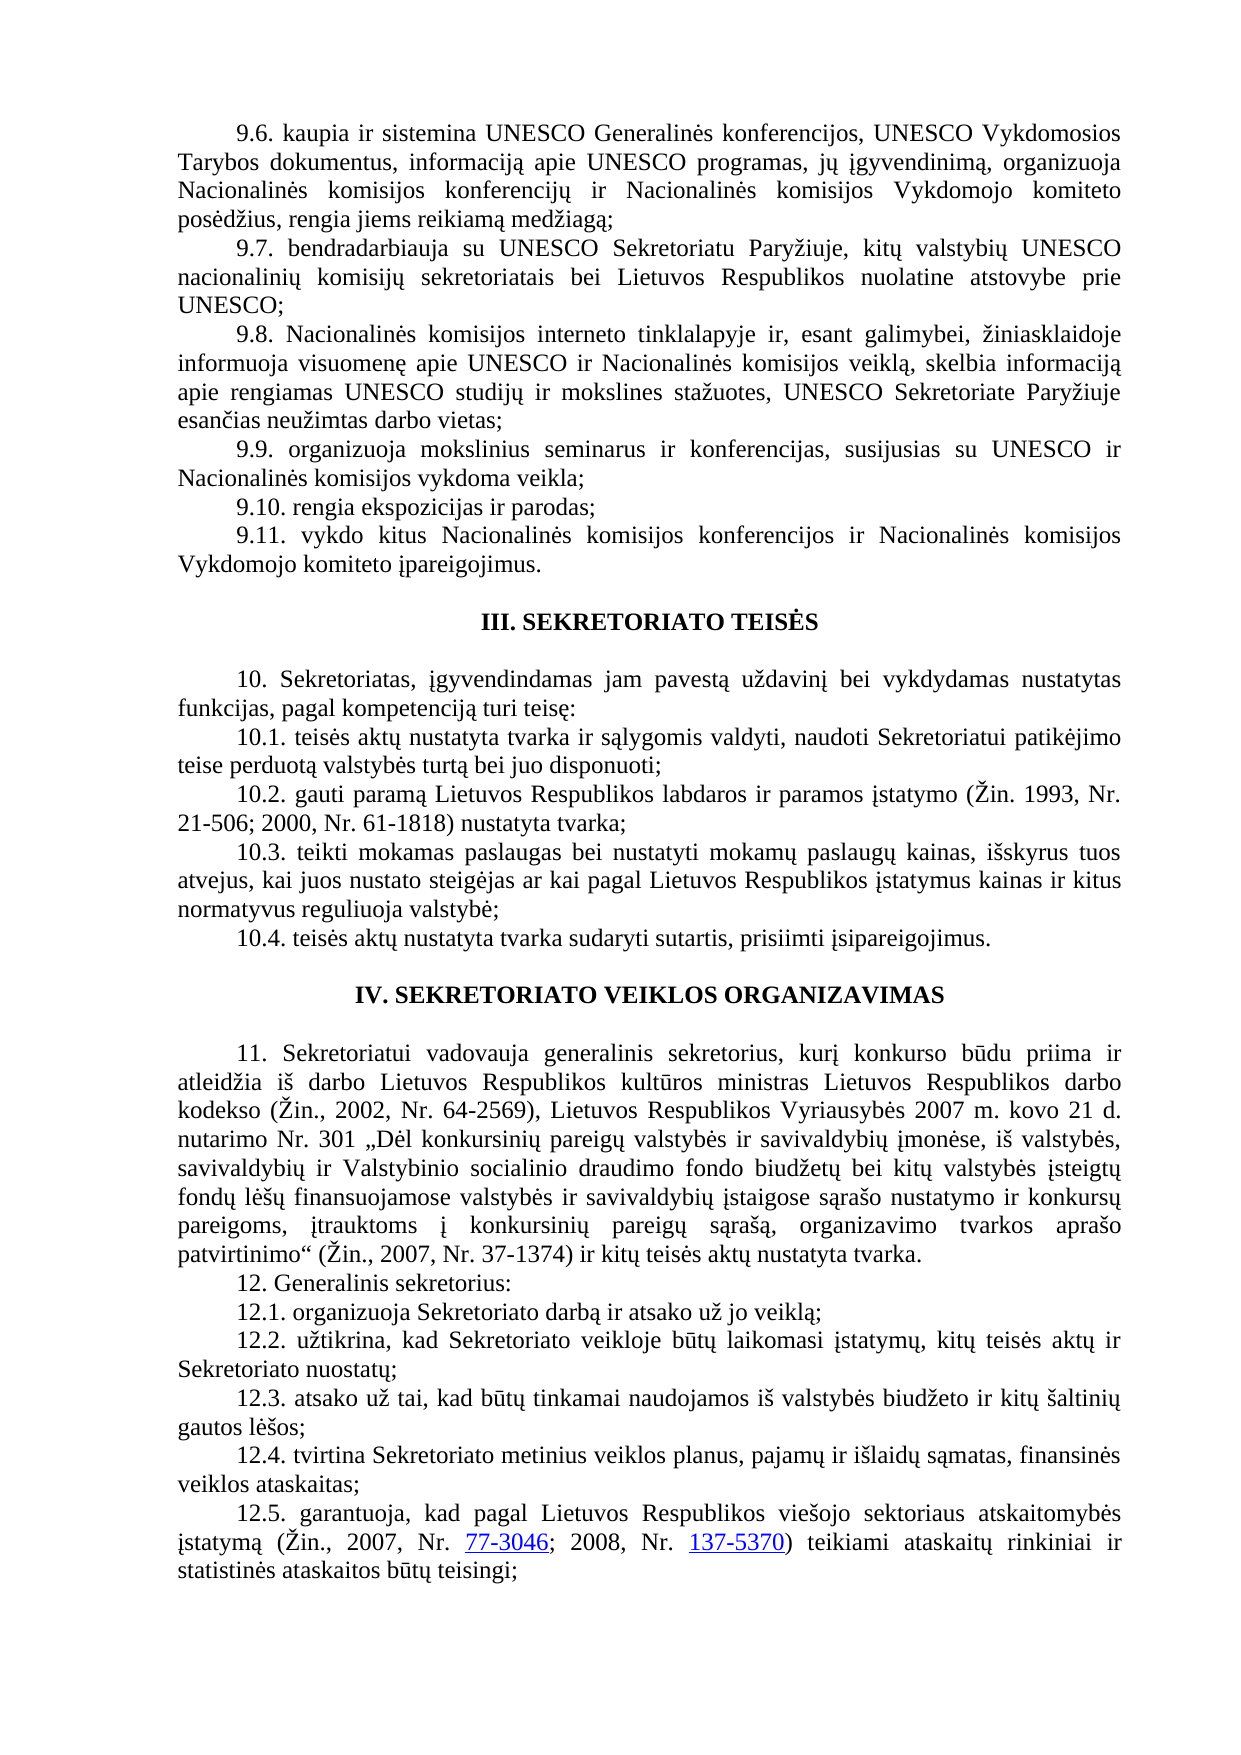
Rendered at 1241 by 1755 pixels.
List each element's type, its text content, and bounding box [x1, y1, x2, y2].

text 12.4. tvirtina Sekretoriato metinius veiklos planus, pajamų ir išlaidų sąmatas, finansinės veiklos ataskaitas; [177, 1441, 1122, 1498]
text 12.5. garantuoja, kad pagal Lietuvos Respublikos viešojo sektoriaus atskaitomybės įstatymą (Žin., 2007, Nr. 77-3046; 2008, Nr. 137-5370) teikiami ataskaitų rinkiniai ir statistinės ataskaitos būtų teisingi; [177, 1498, 1122, 1584]
text 10.3. teikti mokamas paslaugas bei nustatyti mokamų paslaugų kainas, išskyrus tuos atvejus, kai juos nustato steigėjas ar kai pagal Lietuvos Respublikos įstatymus kainas ir kitus normatyvus reguliuoja valstybė; [177, 837, 1122, 923]
text 10.2. gauti paramą Lietuvos Respublikos labdaros ir paramos įstatymo (Žin. 1993, Nr. 21-506; 2000, Nr. 61-1818) nustatyta tvarka; [177, 779, 1122, 837]
text IV. SEKRETORIATO VEIKLOS ORGANIZAVIMAS [177, 981, 1122, 1009]
text 12.1. organizuoja Sekretoriato darbą ir atsako už jo veiklą; [177, 1297, 1122, 1326]
text 9.10. rengia ekspozicijas ir parodas; [177, 492, 1122, 521]
text 12.2. užtikrina, kad Sekretoriato veikloje būtų laikomasi įstatymų, kitų teisės aktų ir Sekretoriato nuostatų; [177, 1326, 1122, 1383]
text 12.3. atsako už tai, kad būtų tinkamai naudojamos iš valstybės biudžeto ir kitų šaltinių gautos lėšos; [177, 1383, 1122, 1441]
text 12. Generalinis sekretorius: [177, 1268, 1122, 1297]
text 9.8. Nacionalinės komisijos interneto tinklalapyje ir, esant galimybei, žiniasklaidoje informuoja visuomenę apie UNESCO ir Nacionalinės komisijos veiklą, skelbia informaciją apie rengiamas UNESCO studijų ir mokslines stažuotes, UNESCO Sekretoriate Paryžiuje esančias neužimtas darbo vietas; [177, 319, 1122, 434]
text 10.4. teisės aktų nustatyta tvarka sudaryti sutartis, prisiimti įsipareigojimus. [177, 923, 1122, 952]
text 10. Sekretoriatas, įgyvendindamas jam pavestą uždavinį bei vykdydamas nustatytas funkcijas, pagal kompetenciją turi teisę: [177, 664, 1122, 722]
text 11. Sekretoriatui vadovauja generalinis sekretorius, kurį konkurso būdu priima ir atleidžia iš darbo Lietuvos Respublikos kultūros ministras Lietuvos Respublikos darbo kodekso (Žin., 2002, Nr. 64‑2569), Lietuvos Respublikos Vyriausybės 2007 m. kovo 21 d. nutarimo Nr. 301 „Dėl konkursinių pareigų valstybės ir savivaldybių įmonėse, iš valstybės, savivaldybių ir Valstybinio socialinio draudimo fondo biudžetų bei kitų valstybės įsteigtų fondų lėšų finansuojamose valstybės ir savivaldybių įstaigose sąrašo nustatymo ir konkursų pareigoms, įtrauktoms į konkursinių pareigų sąrašą, organizavimo tvarkos aprašo patvirtinimo“ (Žin., 2007, Nr. 37‑1374) ir kitų teisės aktų nustatyta tvarka. [177, 1038, 1122, 1268]
text III. SEKRETORIATO TEISĖS [177, 607, 1122, 636]
text 9.9. organizuoja mokslinius seminarus ir konferencijas, susijusias su UNESCO ir Nacionalinės komisijos vykdoma veikla; [177, 434, 1122, 492]
text 9.11. vykdo kitus Nacionalinės komisijos konferencijos ir Nacionalinės komisijos Vykdomojo komiteto įpareigojimus. [177, 521, 1122, 578]
text 10.1. teisės aktų nustatyta tvarka ir sąlygomis valdyti, naudoti Sekretoriatui patikėjimo teise perduotą valstybės turtą bei juo disponuoti; [177, 722, 1122, 779]
text 9.6. kaupia ir sistemina UNESCO Generalinės konferencijos, UNESCO Vykdomosios Tarybos dokumentus, informaciją apie UNESCO programas, jų įgyvendinimą, organizuoja Nacionalinės komisijos konferencijų ir Nacionalinės komisijos Vykdomojo komiteto posėdžius, rengia jiems reikiamą medžiagą; [177, 118, 1122, 233]
text 9.7. bendradarbiauja su UNESCO Sekretoriatu Paryžiuje, kitų valstybių UNESCO nacionalinių komisijų sekretoriatais bei Lietuvos Respublikos nuolatine atstovybe prie UNESCO; [177, 233, 1122, 319]
